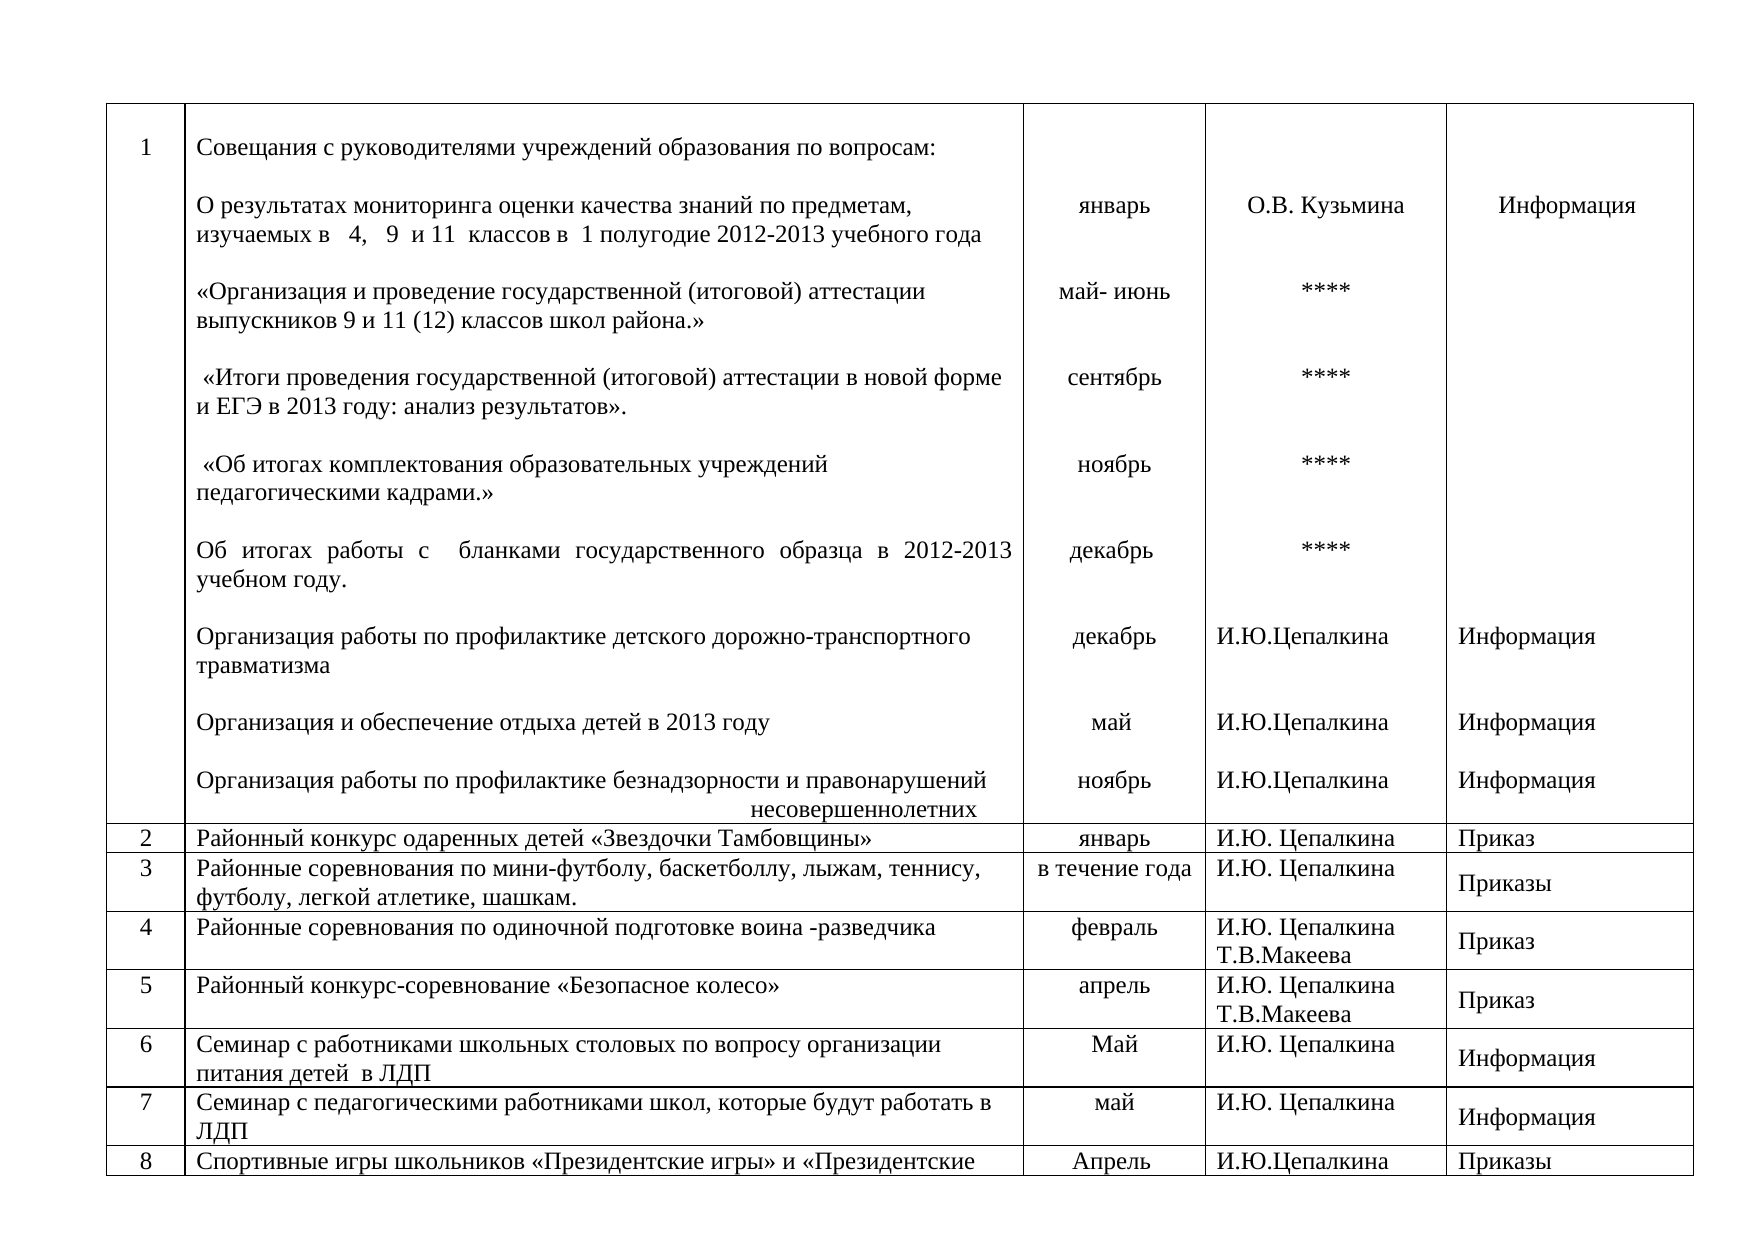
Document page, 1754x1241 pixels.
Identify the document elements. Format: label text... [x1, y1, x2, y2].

table_cell [1694, 852, 1754, 911]
table_cell 7 [107, 1088, 184, 1145]
table_cell Районный конкурс-соревнование «Безопасное колесо» [186, 970, 1023, 1028]
table_cell [1694, 911, 1754, 969]
table_cell И.Ю.Цепалкина [1206, 1146, 1446, 1175]
table_cell февраль [1024, 912, 1205, 969]
table_cell Апрель [1024, 1146, 1205, 1175]
table_cell 4 [107, 912, 184, 969]
table_cell Информация [1447, 1088, 1693, 1145]
table_cell [1694, 1145, 1754, 1175]
table_cell в течение года [1024, 853, 1205, 911]
table_cell И.Ю. Цепалкина Т.В.Макеева [1206, 970, 1446, 1028]
table_cell апрель [1024, 970, 1205, 1028]
table_cell [1694, 969, 1754, 1028]
table_cell Семинар с педагогическими работниками школ, которые будут работать в ЛДП [186, 1088, 1023, 1145]
table_cell Семинар с работниками школьных столовых по вопросу организации питания детей в ЛДП [186, 1029, 1023, 1086]
table_cell [1694, 1028, 1754, 1086]
table_cell И.Ю. Цепалкина [1206, 1088, 1446, 1145]
table_cell И.Ю. Цепалкина Т.В.Макеева [1206, 912, 1446, 969]
table_cell Информация [1447, 1029, 1693, 1086]
table_cell январь май- июнь сентябрь ноябрь декабрь декабрь май ноябрь [1024, 104, 1205, 822]
table_cell [1694, 1086, 1754, 1145]
table_cell январь [1024, 824, 1205, 852]
table_cell [1694, 823, 1754, 852]
table_cell О.В. Кузьмина **** **** **** **** И.Ю.Цепалкина И.Ю.Цепалкина И.Ю.Цепалкина [1206, 104, 1446, 822]
table_cell Спортивные игры школьников «Президентские игры» и «Президентские [186, 1146, 1023, 1175]
table_cell 8 [107, 1146, 184, 1175]
table_cell Приказ [1447, 912, 1693, 969]
table_cell 2 [107, 824, 184, 852]
table_cell Совещания с руководителями учреждений образования по вопросам: О результатах мониторинга оценки качества знаний по предметам, изучаемых в 4, 9 и 11 классов в 1 полугодие 2012-2013 учебного года «Организация и проведение государственной (итоговой) аттестации выпускников 9 и 11 (12) классов школ района.» «Итоги проведения государственной (итоговой) аттестации в новой форме и ЕГЭ в 2013 году: анализ результатов». «Об итогах комплектования образовательных учреждений педагогическими кадрами.» Об итогах работы с бланками государственного образца в 2012-2013 учебном году. Организация работы по профилактике детского дорожно-транспортного травматизма Организация и обеспечение отдыха детей в 2013 году Организация работы по профилактике безнадзорности и правонарушений несовершеннолетних [186, 104, 1023, 822]
table_cell Приказы [1447, 1146, 1693, 1175]
table_cell Приказ [1447, 824, 1693, 852]
table_cell май [1024, 1088, 1205, 1145]
table_cell [1694, 103, 1754, 822]
table_cell 3 [107, 853, 184, 911]
table_cell Май [1024, 1029, 1205, 1086]
table_cell 5 [107, 970, 184, 1028]
table_cell Районные соревнования по одиночной подготовке воина -разведчика [186, 912, 1023, 969]
table_cell 6 [107, 1029, 184, 1086]
table_cell Районные соревнования по мини-футболу, баскетболлу, лыжам, теннису, футболу, легкой атлетике, шашкам. [186, 853, 1023, 911]
table_cell Приказ [1447, 970, 1693, 1028]
table_cell Информация Информация Информация Информация [1447, 104, 1693, 822]
table_cell И.Ю. Цепалкина [1206, 824, 1446, 852]
table_cell И.Ю. Цепалкина [1206, 1029, 1446, 1086]
table_cell 1 [107, 104, 184, 822]
table_cell Районный конкурс одаренных детей «Звездочки Тамбовщины» [186, 824, 1023, 852]
table_cell Приказы [1447, 853, 1693, 911]
table_cell И.Ю. Цепалкина [1206, 853, 1446, 911]
